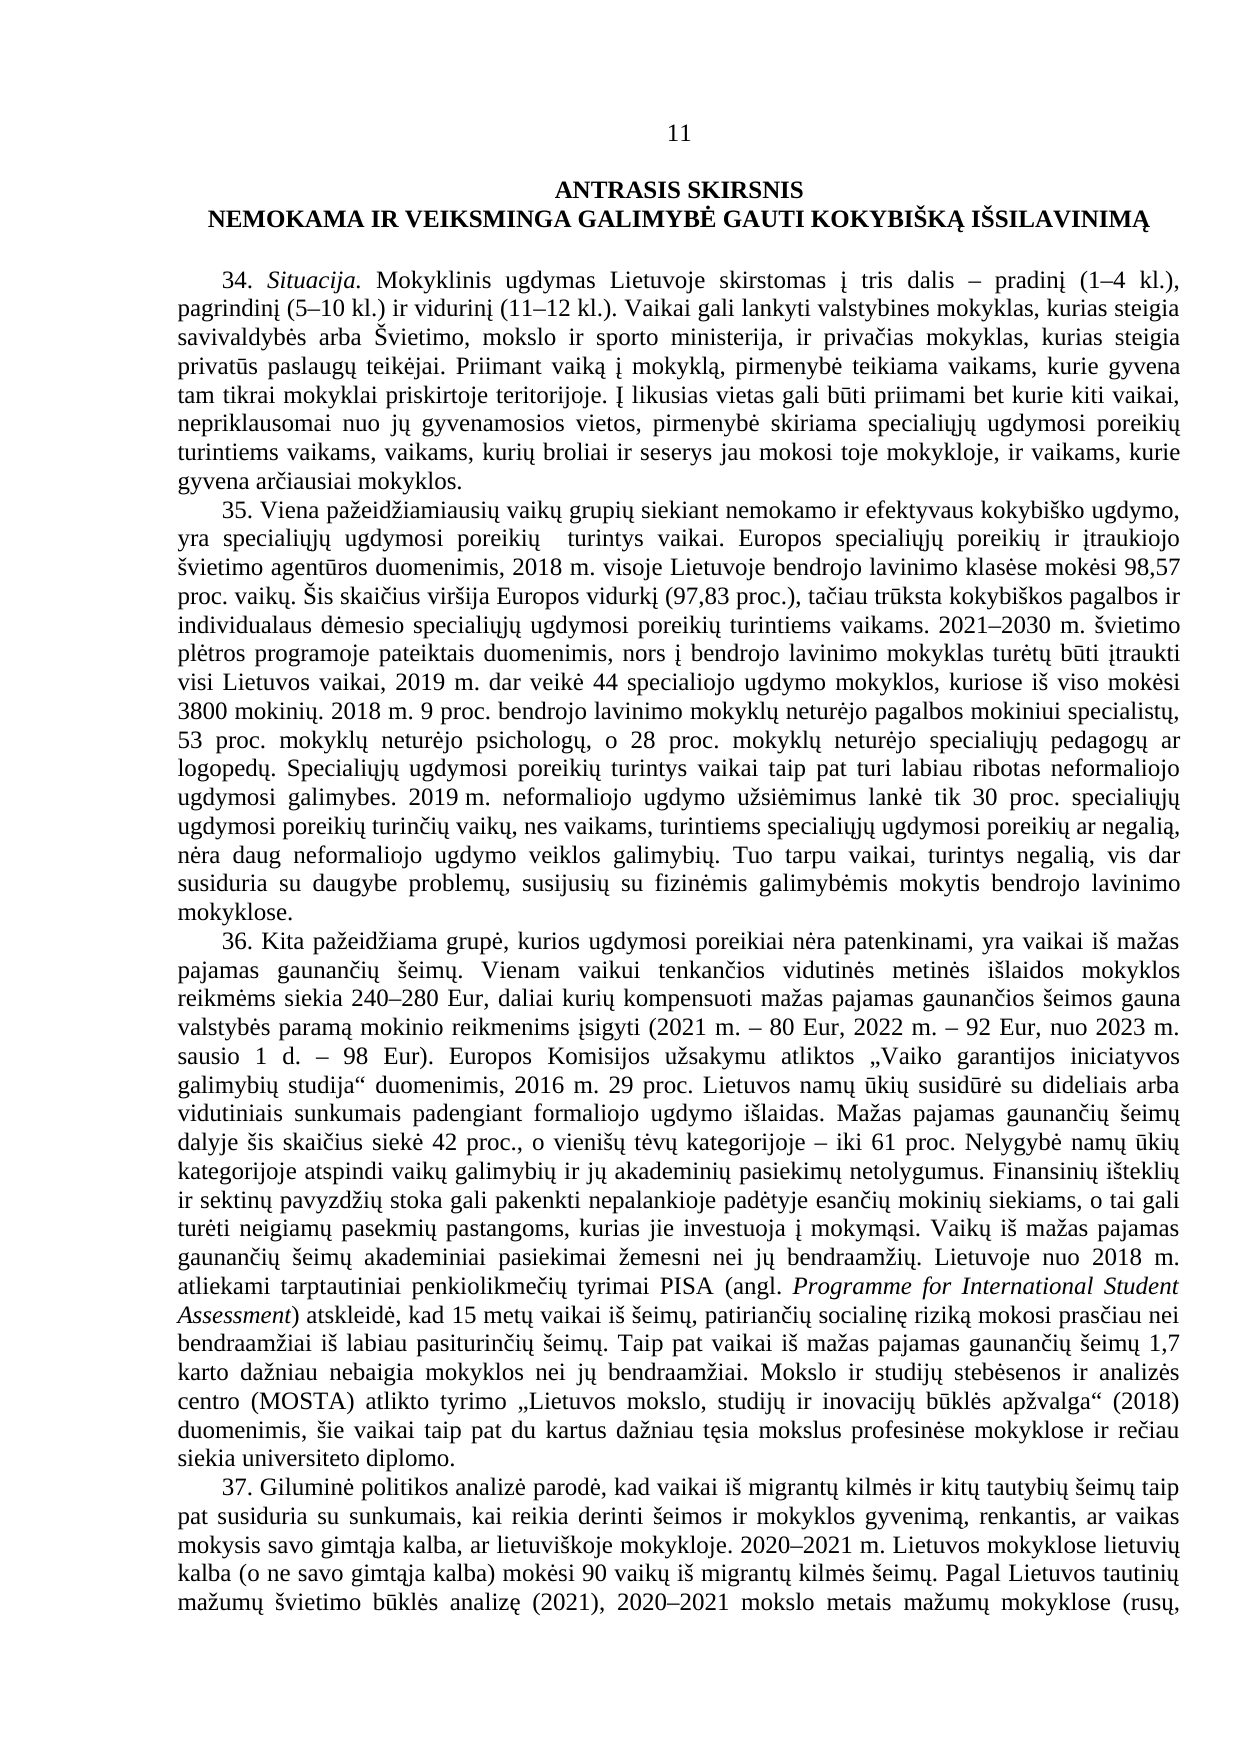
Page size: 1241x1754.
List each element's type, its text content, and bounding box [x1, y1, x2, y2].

text NEMOKAMA IR VEIKSMINGA GALIMYBĖ GAUTI KOKYBIŠKĄ IŠSILAVINIMĄ [177, 204, 1181, 233]
text 35. Viena pažeidžiamiausių vaikų grupių siekiant nemokamo ir efektyvaus kokybiško ugdymo, yra specialiųjų ugdymosi poreikių turintys vaikai. Europos specialiųjų poreikių ir įtraukiojo švietimo agentūros duomenimis, 2018 m. visoje Lietuvoje bendrojo lavinimo klasėse mokėsi 98,57 proc. vaikų. Šis skaičius viršija Europos vidurkį (97,83 proc.), tačiau trūksta kokybiškos pagalbos ir individualaus dėmesio specialiųjų ugdymosi poreikių turintiems vaikams. 2021–2030 m. švietimo plėtros programoje pateiktais duomenimis, nors į bendrojo lavinimo mokyklas turėtų būti įtraukti visi Lietuvos vaikai, 2019 m. dar veikė 44 specialiojo ugdymo mokyklos, kuriose iš viso mokėsi 3800 mokinių. 2018 m. 9 proc. bendrojo lavinimo mokyklų neturėjo pagalbos mokiniui specialistų, 53 proc. mokyklų neturėjo psichologų, o 28 proc. mokyklų neturėjo specialiųjų pedagogų ar logopedų. Specialiųjų ugdymosi poreikių turintys vaikai taip pat turi labiau ribotas neformaliojo ugdymosi galimybes. 2019 m. neformaliojo ugdymo užsiėmimus lankė tik 30 proc. specialiųjų ugdymosi poreikių turinčių vaikų, nes vaikams, turintiems specialiųjų ugdymosi poreikių ar negalią, nėra daug neformaliojo ugdymo veiklos galimybių. Tuo tarpu vaikai, turintys negalią, vis dar susiduria su daugybe problemų, susijusių su fizinėmis galimybėmis mokytis bendrojo lavinimo mokyklose. [177, 495, 1181, 926]
text 37. Giluminė politikos analizė parodė, kad vaikai iš migrantų kilmės ir kitų tautybių šeimų taip pat susiduria su sunkumais, kai reikia derinti šeimos ir mokyklos gyvenimą, renkantis, ar vaikas mokysis savo gimtąja kalba, ar lietuviškoje mokykloje. 2020–2021 m. Lietuvos mokyklose lietuvių kalba (o ne savo gimtąja kalba) mokėsi 90 vaikų iš migrantų kilmės šeimų. Pagal Lietuvos tautinių mažumų švietimo būklės analizę (2021), 2020–2021 mokslo metais mažumų mokyklose (rusų, [177, 1472, 1181, 1616]
text 36. Kita pažeidžiama grupė, kurios ugdymosi poreikiai nėra patenkinami, yra vaikai iš mažas pajamas gaunančių šeimų. Vienam vaikui tenkančios vidutinės metinės išlaidos mokyklos reikmėms siekia 240–280 Eur, daliai kurių kompensuoti mažas pajamas gaunančios šeimos gauna valstybės paramą mokinio reikmenims įsigyti (2021 m. – 80 Eur, 2022 m. – 92 Eur, nuo 2023 m. sausio 1 d. – 98 Eur). Europos Komisijos užsakymu atliktos „Vaiko garantijos iniciatyvos galimybių studija“ duomenimis, 2016 m. 29 proc. Lietuvos namų ūkių susidūrė su dideliais arba vidutiniais sunkumais padengiant formaliojo ugdymo išlaidas. Mažas pajamas gaunančių šeimų dalyje šis skaičius siekė 42 proc., o vienišų tėvų kategorijoje – iki 61 proc. Nelygybė namų ūkių kategorijoje atspindi vaikų galimybių ir jų akademinių pasiekimų netolygumus. Finansinių išteklių ir sektinų pavyzdžių stoka gali pakenkti nepalankioje padėtyje esančių mokinių siekiams, o tai gali turėti neigiamų pasekmių pastangoms, kurias jie investuoja į mokymąsi. Vaikų iš mažas pajamas gaunančių šeimų akademiniai pasiekimai žemesni nei jų bendraamžių. Lietuvoje nuo 2018 m. atliekami tarptautiniai penkiolikmečių tyrimai PISA (angl. Programme for International Student Assessment) atskleidė, kad 15 metų vaikai iš šeimų, patiriančių socialinę riziką mokosi prasčiau nei bendraamžiai iš labiau pasiturinčių šeimų. Taip pat vaikai iš mažas pajamas gaunančių šeimų 1,7 karto dažniau nebaigia mokyklos nei jų bendraamžiai. Mokslo ir studijų stebėsenos ir analizės centro (MOSTA) atlikto tyrimo „Lietuvos mokslo, studijų ir inovacijų būklės apžvalga“ (2018) duomenimis, šie vaikai taip pat du kartus dažniau tęsia mokslus profesinėse mokyklose ir rečiau siekia universiteto diplomo. [177, 926, 1181, 1472]
text 34. Situacija. Mokyklinis ugdymas Lietuvoje skirstomas į tris dalis – pradinį (1–4 kl.), pagrindinį (5–10 kl.) ir vidurinį (11–12 kl.). Vaikai gali lankyti valstybines mokyklas, kurias steigia savivaldybės arba Švietimo, mokslo ir sporto ministerija, ir privačias mokyklas, kurias steigia privatūs paslaugų teikėjai. Priimant vaiką į mokyklą, pirmenybė teikiama vaikams, kurie gyvena tam tikrai mokyklai priskirtoje teritorijoje. Į likusias vietas gali būti priimami bet kurie kiti vaikai, nepriklausomai nuo jų gyvenamosios vietos, pirmenybė skiriama specialiųjų ugdymosi poreikių turintiems vaikams, vaikams, kurių broliai ir seserys jau mokosi toje mokykloje, ir vaikams, kurie gyvena arčiausiai mokyklos. [177, 265, 1181, 495]
subtitle ANTRASIS SKIRSNIS [177, 176, 1181, 204]
